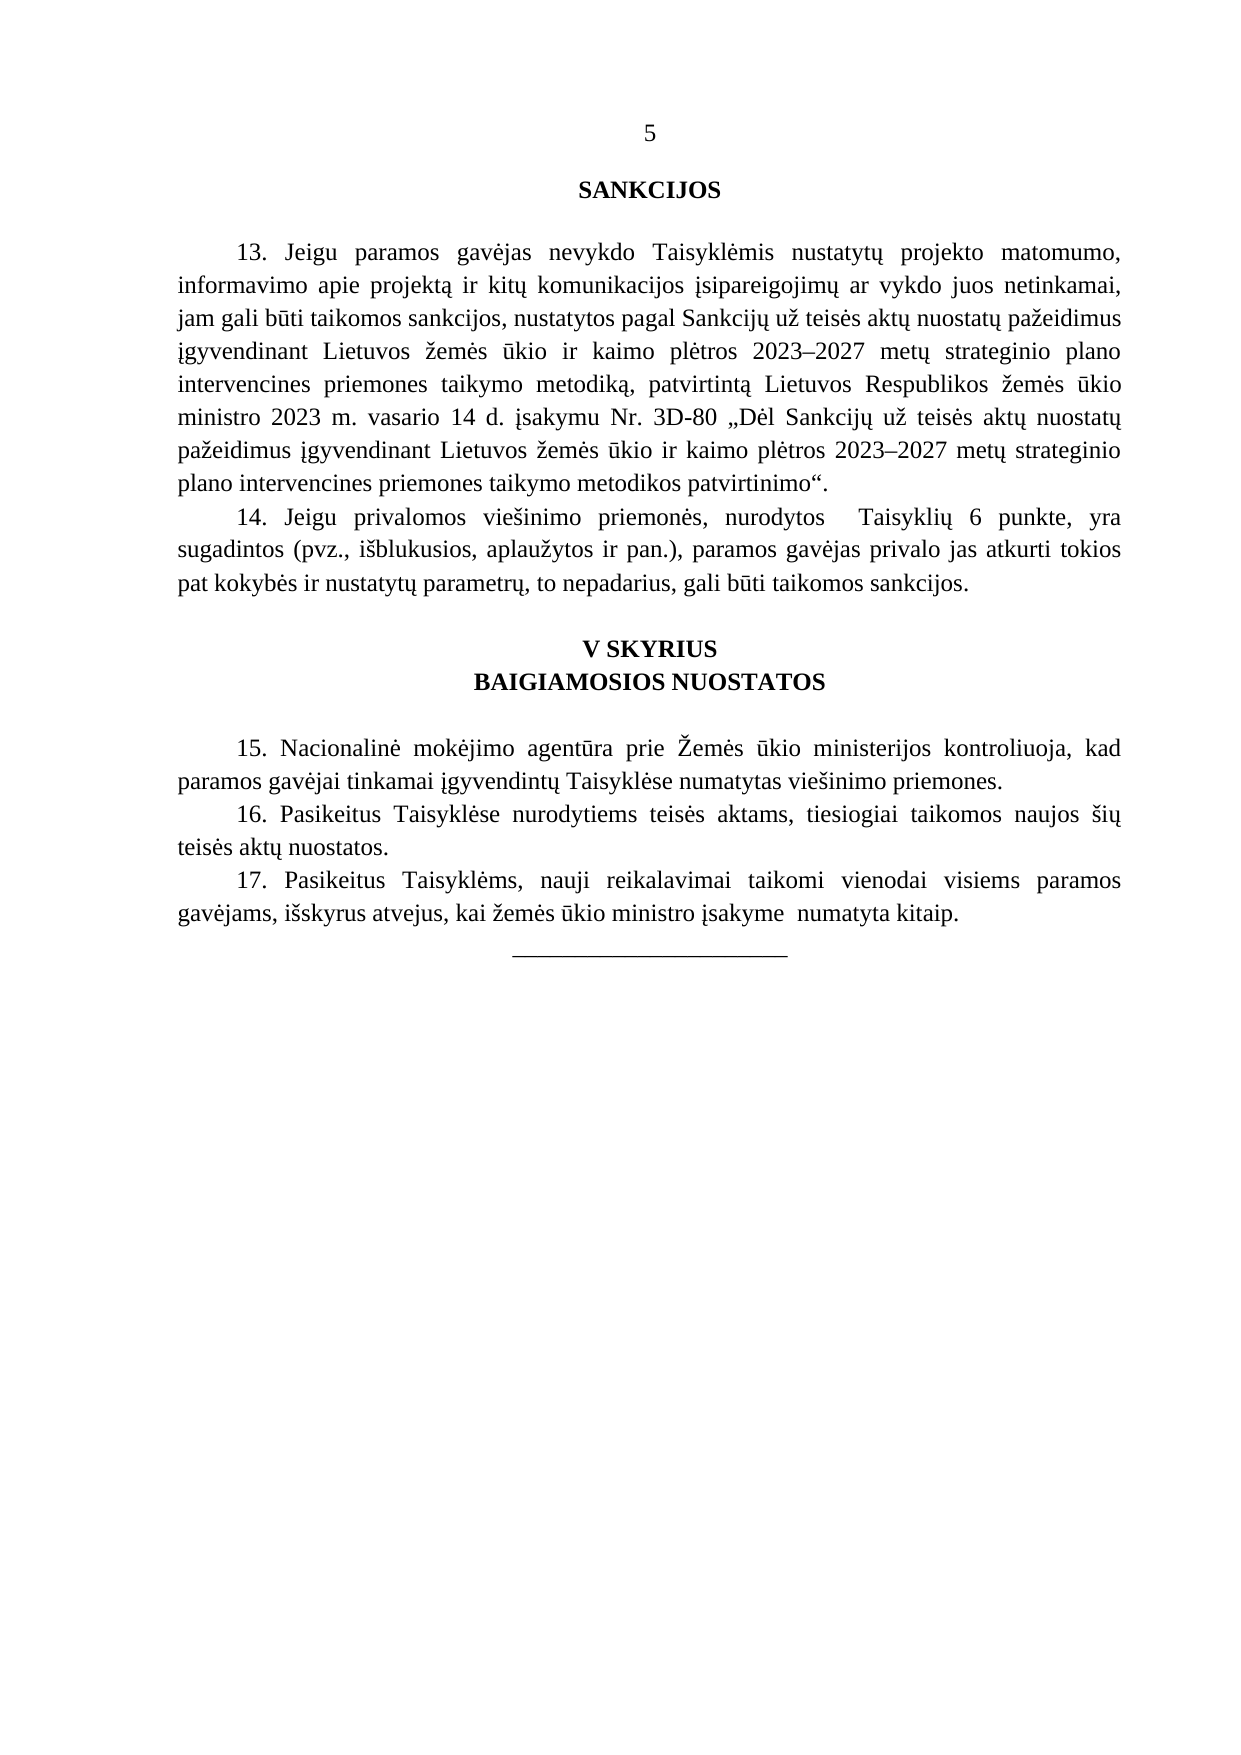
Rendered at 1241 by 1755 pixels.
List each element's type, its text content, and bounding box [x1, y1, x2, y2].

text 13. Jeigu paramos gavėjas nevykdo Taisyklėmis nustatytų projekto matomumo, informavimo apie projektą ir kitų komunikacijos įsipareigojimų ar vykdo juos netinkamai, jam gali būti taikomos sankcijos, nustatytos pagal Sankcijų už teisės aktų nuostatų pažeidimus įgyvendinant Lietuvos žemės ūkio ir kaimo plėtros 2023–2027 metų strateginio plano intervencines priemones taikymo metodiką, patvirtintą Lietuvos Respublikos žemės ūkio ministro 2023 m. vasario 14 d. įsakymu Nr. 3D-80 „Dėl Sankcijų už teisės aktų nuostatų pažeidimus įgyvendinant Lietuvos žemės ūkio ir kaimo plėtros 2023–2027 metų strateginio plano intervencines priemones taikymo metodikos patvirtinimo“. [177, 237, 1122, 497]
text 16. Pasikeitus Taisyklėse nurodytiems teisės aktams, tiesiogiai taikomos naujos šių teisės aktų nuostatos. [177, 799, 1122, 861]
text 15. Nacionalinė mokėjimo agentūra prie Žemės ūkio ministerijos kontroliuoja, kad paramos gavėjai tinkamai įgyvendintų Taisyklėse numatytas viešinimo priemones. [177, 733, 1122, 794]
text 17. Pasikeitus Taisyklėms, nauji reikalavimai taikomi vienodai visiems paramos gavėjams, išskyrus atvejus, kai žemės ūkio ministro įsakyme numatyta kitaip. [177, 865, 1122, 927]
text V SKYRIUS [177, 634, 1122, 662]
text SANKCIJOS [177, 176, 1122, 204]
text ______________________ [177, 931, 1122, 959]
text BAIGIAMOSIOS NUOSTATOS [177, 667, 1122, 695]
text 14. Jeigu privalomos viešinimo priemonės, nurodytos Taisyklių 6 punkte, yra sugadintos (pvz., išblukusios, aplaužytos ir pan.), paramos gavėjas privalo jas atkurti tokios pat kokybės ir nustatytų parametrų, to nepadarius, gali būti taikomos sankcijos. [177, 502, 1122, 596]
